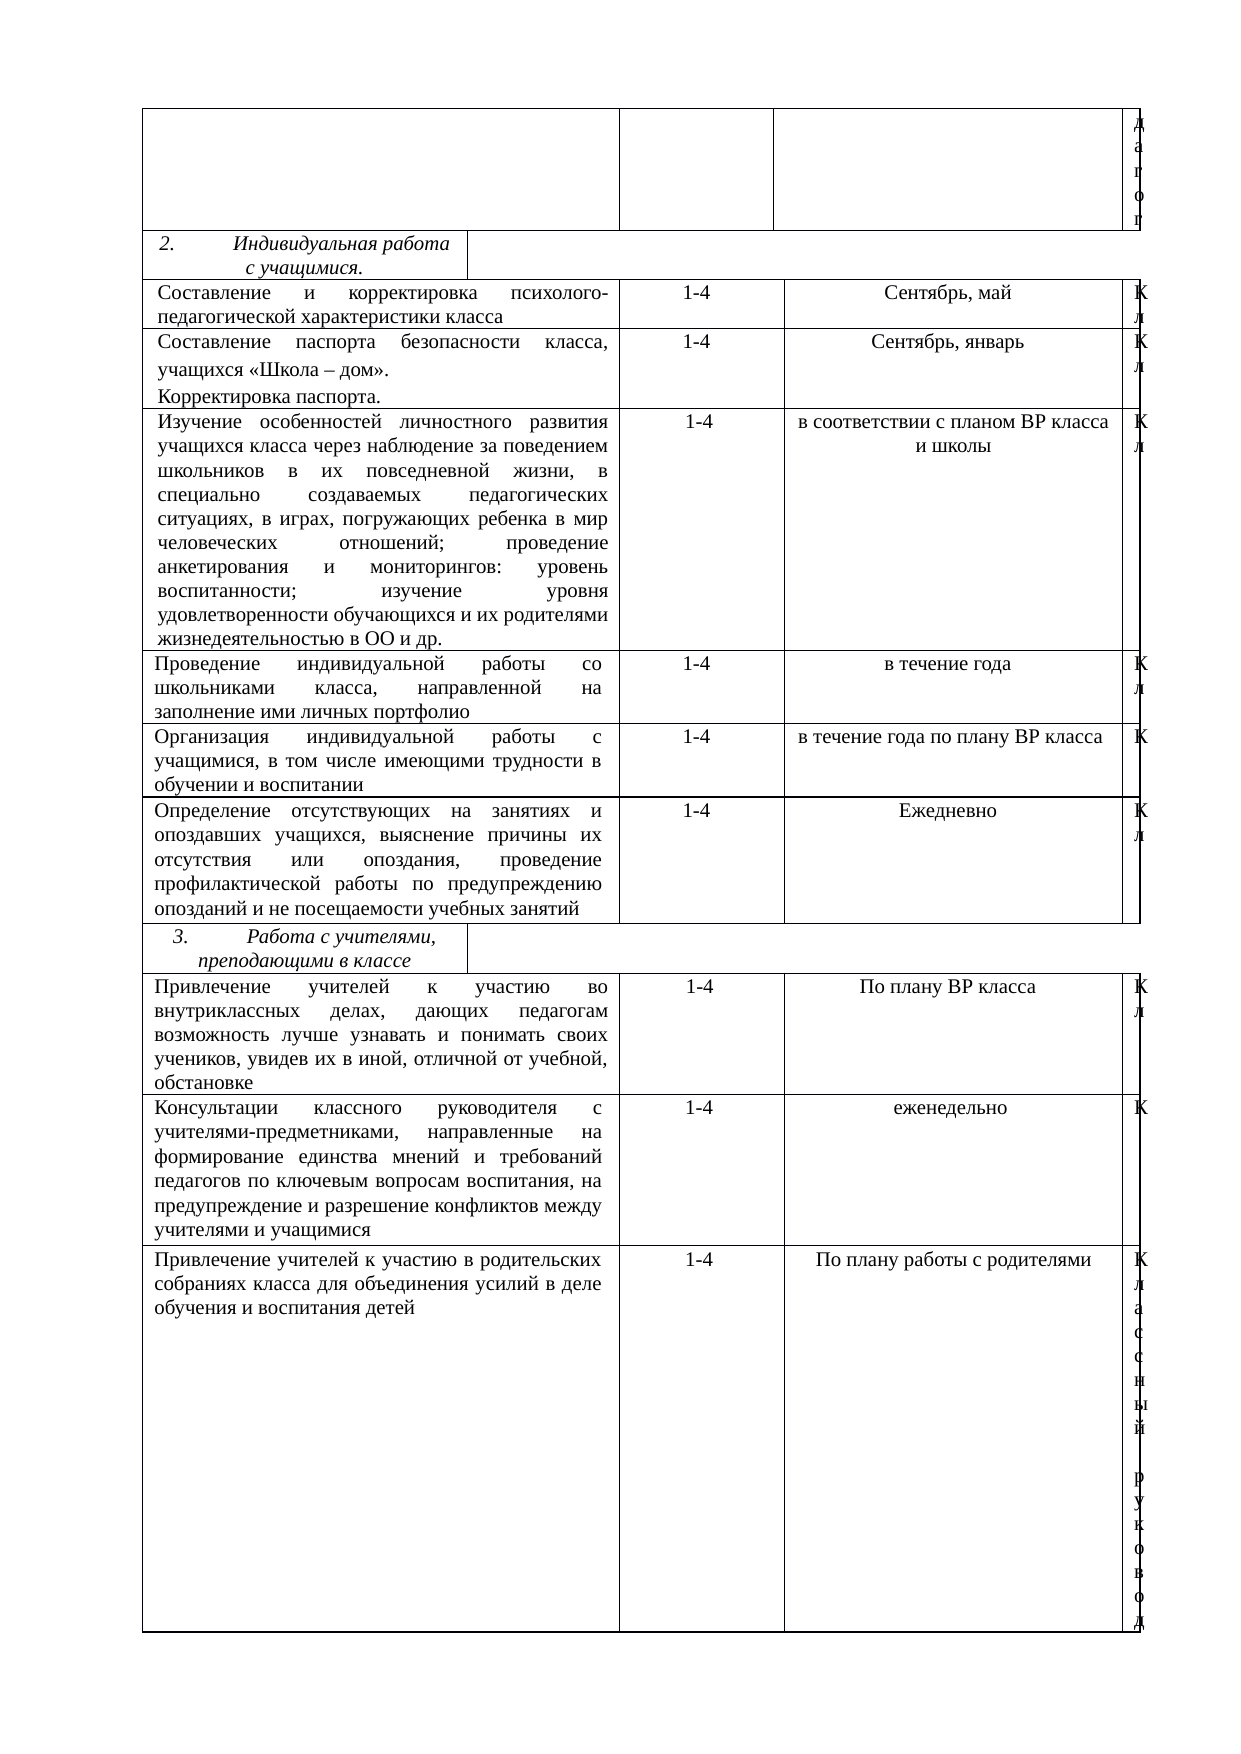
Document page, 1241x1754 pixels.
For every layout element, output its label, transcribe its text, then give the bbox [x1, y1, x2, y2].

table_cell Классные руководители, социальный педагог [1123, 798, 1139, 923]
table_cell Классный руководитель, социальный педагог [1123, 329, 1139, 408]
table_cell 2. Индивидуальная работа с учащимися. [143, 231, 467, 279]
table_cell [774, 109, 1122, 230]
table_cell 1-4 [620, 1095, 784, 1245]
table_cell Привлечение учителей к участию во внутриклассных делах, дающих педагогам возможность лучше узнавать и понимать своих учеников, увидев их в иной, отличной от учебной, обстановке [143, 974, 619, 1094]
table_cell 1-4 [620, 798, 784, 923]
table_cell [620, 109, 773, 230]
table_cell Классный руководитель, педагог-психолог, социальный педагог [1123, 1095, 1139, 1245]
table_cell Составление и корректировка психолого-педагогической характеристики класса [143, 280, 619, 328]
table_cell По плану ВР класса [785, 974, 1122, 1094]
table_cell 1-4 [620, 329, 784, 408]
table_cell Составление паспорта безопасности класса, учащихся «Школа – дом». Корректировка паспорта. [143, 329, 619, 408]
table_cell 1-4 [620, 651, 784, 723]
table_cell в течение года [785, 651, 1122, 723]
table_cell Определение отсутствующих на занятиях и опоздавших учащихся, выяснение причины их отсутствия или опоздания, проведение профилактической работы по предупреждению опозданий и не посещаемости учебных занятий [143, 798, 619, 923]
table_cell По плану работы с родителями [785, 1246, 1122, 1631]
table_cell в течение года по плану ВР класса [785, 724, 1122, 796]
table_cell 1-4 [620, 974, 784, 1094]
table_cell 1-4 [620, 724, 784, 796]
table_cell Консультации классного руководителя с учителями-предметниками, направленные на формирование единства мнений и требований педагогов по ключевым вопросам воспитания, на предупреждение и разрешение конфликтов между учителями и учащимися [143, 1095, 619, 1245]
table_cell Привлечение учителей к участию в родительских собраниях класса для объединения усилий в деле обучения и воспитания детей [143, 1246, 619, 1631]
table_cell в соответствии с планом ВР класса и школы [785, 409, 1122, 650]
table_cell Классный руководитель, зам. директора по УВР [1123, 651, 1139, 723]
table_cell Классный руководитель, педагог-психолог, социальный педагог [1123, 409, 1139, 650]
table_cell Организация индивидуальной работы с учащимися, в том числе имеющими трудности в обучении и воспитании [143, 724, 619, 796]
table_cell Проведение индивидуальной работы со школьниками класса, направленной на заполнение ими личных портфолио [143, 651, 619, 723]
table_cell [143, 109, 619, 230]
table_cell Классный руководитель, социальный педагог [1123, 109, 1139, 230]
table_cell Сентябрь, январь [785, 329, 1122, 408]
table_cell Ежедневно [785, 798, 1122, 923]
table_cell Классный руководитель, педагоги [1123, 974, 1139, 1094]
table_cell 3. Работа с учителями, преподающими в классе [143, 924, 467, 972]
table_cell еженедельно [785, 1095, 1122, 1245]
table_cell Сентябрь, май [785, 280, 1122, 328]
table_cell Изучение особенностей личностного развития учащихся класса через наблюдение за поведением школьников в их повседневной жизни, в специально создаваемых педагогических ситуациях, в играх, погружающих ребенка в мир человеческих отношений; проведение анкетирования и мониторингов: уровень воспитанности; изучение уровня удовлетворенности обучающихся и их родителями жизнедеятельностью в ОО и др. [143, 409, 619, 650]
table_cell 1-4 [620, 280, 784, 328]
table_cell 1-4 [620, 1246, 784, 1631]
table_cell Классный руководитель [1123, 1246, 1139, 1631]
table_cell 1-4 [620, 409, 784, 650]
